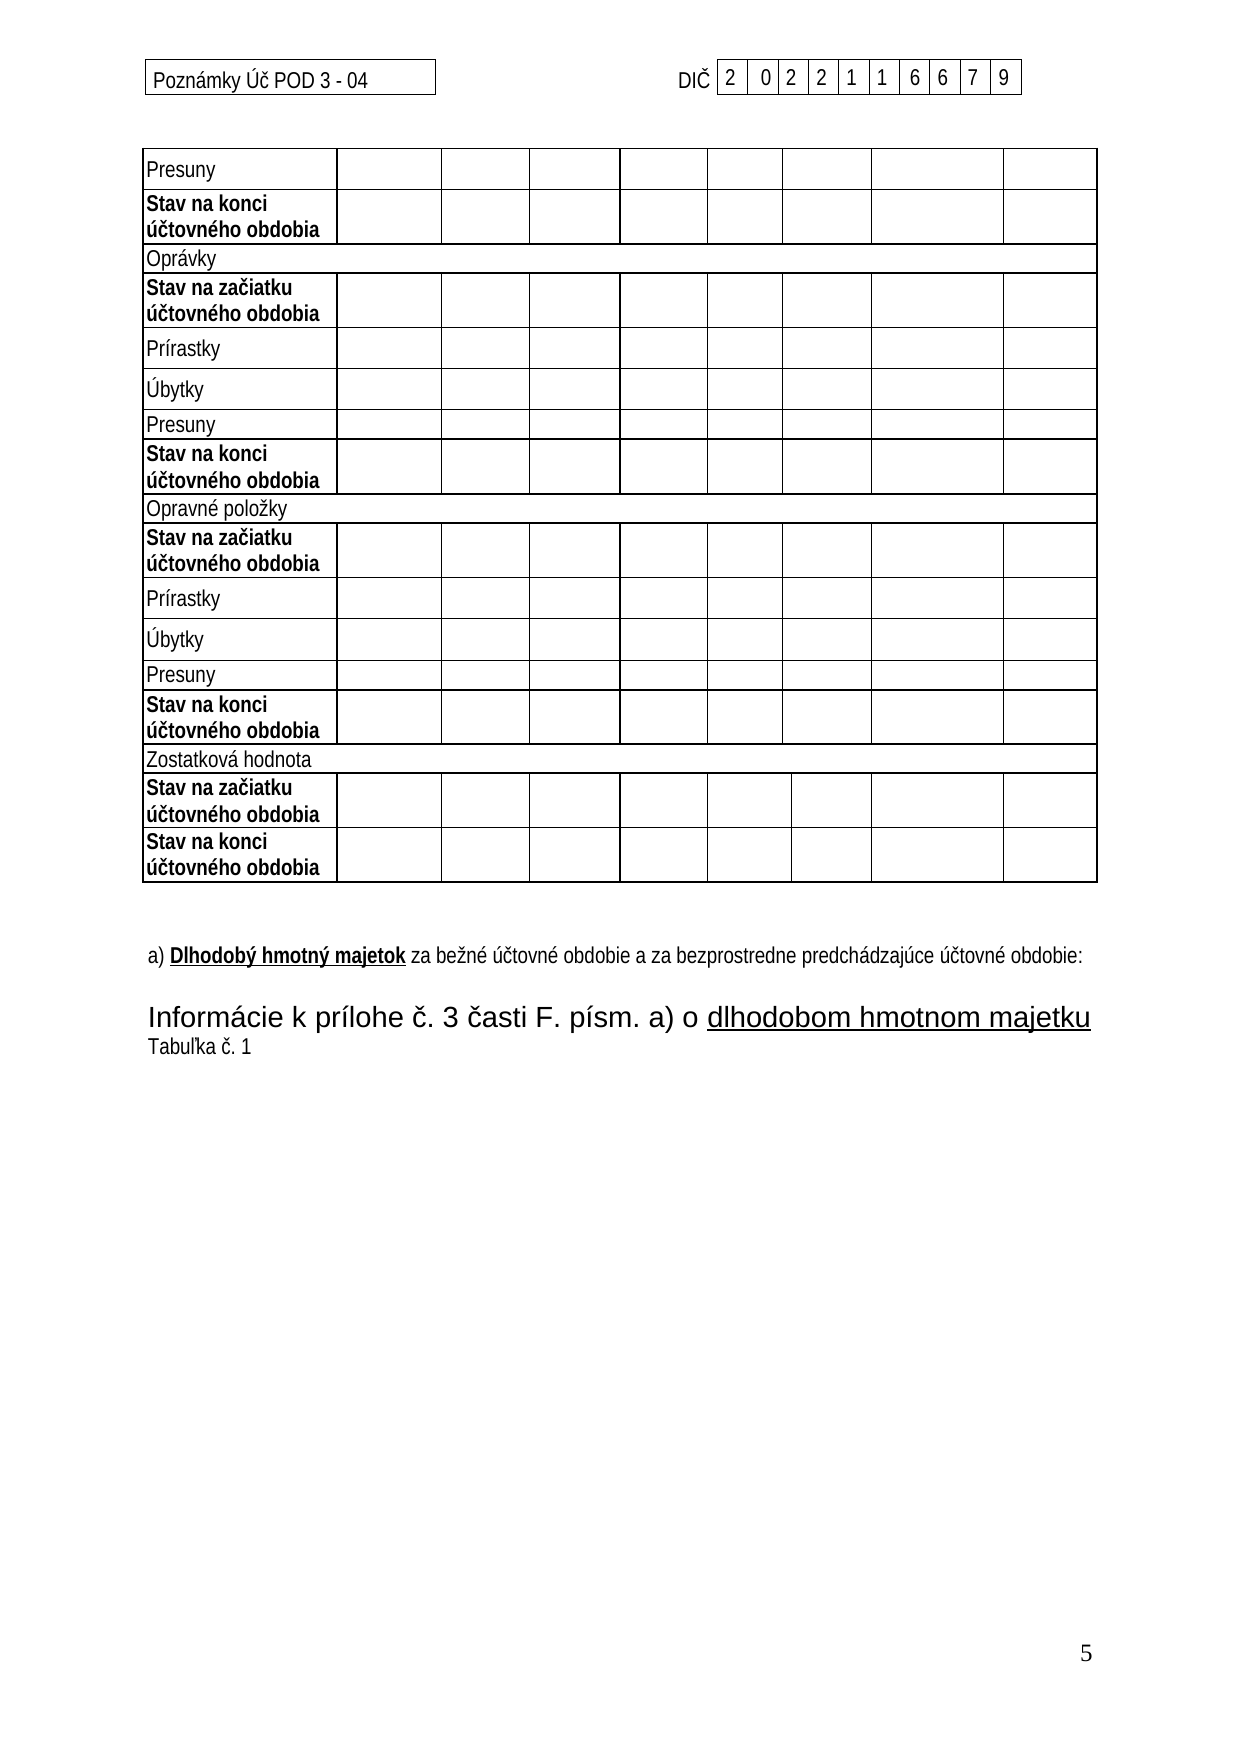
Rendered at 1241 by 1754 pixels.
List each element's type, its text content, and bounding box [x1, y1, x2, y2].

table_cell [872, 578, 1003, 618]
table_cell [1004, 410, 1096, 438]
table_cell [338, 691, 441, 743]
table_cell [621, 328, 707, 368]
table_cell [708, 691, 782, 743]
table_cell [872, 410, 1003, 438]
table_cell [338, 774, 441, 827]
table_cell Prírastky [144, 328, 336, 368]
table_cell [442, 369, 529, 409]
table_cell [621, 274, 707, 327]
table_cell [442, 524, 529, 577]
table_cell [530, 524, 619, 577]
table_cell [1004, 524, 1096, 577]
table_cell [783, 149, 871, 189]
table_cell [872, 524, 1003, 577]
table_cell [1004, 578, 1096, 618]
table_cell [872, 440, 1003, 493]
table_cell [338, 274, 441, 327]
table_cell [530, 691, 619, 743]
table_cell [708, 410, 782, 438]
table_cell Stav na začiatku účtovného obdobia [144, 774, 336, 827]
table_cell [621, 661, 707, 688]
table_cell [1004, 828, 1096, 881]
table_cell [621, 369, 707, 409]
table_cell [783, 661, 871, 688]
table_cell [621, 691, 707, 743]
table_cell [338, 369, 441, 409]
table_cell [338, 328, 441, 368]
table_cell [1004, 190, 1096, 243]
table_cell [530, 410, 619, 438]
table_cell [442, 619, 529, 659]
table_cell [1004, 149, 1096, 189]
table_cell [442, 328, 529, 368]
table_cell [621, 774, 707, 827]
table_cell Presuny [144, 410, 336, 438]
table_cell Presuny [144, 149, 336, 189]
table_cell [530, 328, 619, 368]
table_cell [621, 619, 707, 659]
table_cell [530, 619, 619, 659]
text a) Dlhodobý hmotný majetok za bežné účtovné obdobie a za bezprostredne predchádzajúce účtovné obdobie: [148, 942, 1141, 968]
table_cell [530, 369, 619, 409]
table_cell [338, 440, 441, 493]
table_cell [338, 149, 441, 189]
table_cell [338, 524, 441, 577]
table_cell Stav na konci účtovného obdobia [144, 440, 336, 493]
table_cell [872, 828, 1003, 881]
table_cell [872, 661, 1003, 688]
table_cell [708, 828, 791, 881]
table_cell [708, 440, 782, 493]
table_cell [872, 619, 1003, 659]
table_cell [442, 774, 529, 827]
table_cell [530, 440, 619, 493]
table_cell [530, 661, 619, 688]
table_cell [530, 828, 619, 881]
title Informácie k prílohe č. 3 časti F. písm. a) o dlhodobom hmotnom majetku [148, 1001, 1092, 1033]
table_cell Zostatková hodnota [144, 745, 1096, 772]
table_cell [708, 149, 782, 189]
table_cell [783, 619, 871, 659]
table_cell [338, 190, 441, 243]
table_cell [708, 661, 782, 688]
table_cell [1004, 369, 1096, 409]
table_cell [708, 274, 782, 327]
table_cell [1004, 661, 1096, 688]
table_cell [708, 578, 782, 618]
table_cell [442, 828, 529, 881]
table_cell [621, 190, 707, 243]
table_cell [442, 440, 529, 493]
table_cell [530, 149, 619, 189]
table_cell [530, 190, 619, 243]
table_cell [783, 328, 871, 368]
table_cell [442, 190, 529, 243]
table_cell [708, 190, 782, 243]
table_cell Oprávky [144, 245, 1096, 272]
table_cell [792, 774, 871, 827]
table_cell [872, 274, 1003, 327]
table_cell [530, 578, 619, 618]
table_cell Opravné položky [144, 495, 1096, 522]
table_cell Stav na začiatku účtovného obdobia [144, 274, 336, 327]
table_cell [872, 691, 1003, 743]
table_cell [872, 190, 1003, 243]
table_cell [1004, 619, 1096, 659]
table_cell Stav na začiatku účtovného obdobia [144, 524, 336, 577]
table_cell [442, 410, 529, 438]
table_cell [338, 410, 441, 438]
table_cell [708, 619, 782, 659]
table_cell [1004, 774, 1096, 827]
table_cell [442, 661, 529, 688]
table_cell [621, 410, 707, 438]
table_cell Stav na konci účtovného obdobia [144, 828, 336, 881]
table_cell [621, 149, 707, 189]
table_cell Úbytky [144, 619, 336, 659]
table_cell [783, 274, 871, 327]
table_cell [1004, 691, 1096, 743]
table_cell [872, 774, 1003, 827]
table_cell [1004, 328, 1096, 368]
table_cell Presuny [144, 661, 336, 688]
table_cell [442, 691, 529, 743]
table_cell [338, 828, 441, 881]
table_cell [708, 328, 782, 368]
table_cell [783, 190, 871, 243]
table_cell [442, 274, 529, 327]
table_cell [621, 828, 707, 881]
text Tabuľka č. 1 [148, 1033, 1092, 1060]
table_cell [338, 619, 441, 659]
table_cell [442, 578, 529, 618]
table_cell [442, 149, 529, 189]
table_cell [872, 328, 1003, 368]
table_cell [621, 578, 707, 618]
table_cell [338, 661, 441, 688]
table_cell [792, 828, 871, 881]
table_cell [783, 369, 871, 409]
table_cell Stav na konci účtovného obdobia [144, 691, 336, 743]
table_cell [338, 578, 441, 618]
table_cell [621, 524, 707, 577]
table_cell [1004, 274, 1096, 327]
table_cell Prírastky [144, 578, 336, 618]
table_cell [530, 774, 619, 827]
table_cell Stav na konci účtovného obdobia [144, 190, 336, 243]
table_cell [783, 524, 871, 577]
table_cell [530, 274, 619, 327]
table_cell [783, 410, 871, 438]
table_cell [621, 440, 707, 493]
table_cell [708, 774, 791, 827]
table_cell [872, 369, 1003, 409]
table_cell [783, 440, 871, 493]
table_cell [708, 524, 782, 577]
table_cell [783, 691, 871, 743]
table_cell [708, 369, 782, 409]
table_cell Úbytky [144, 369, 336, 409]
table_cell [783, 578, 871, 618]
table_cell [1004, 440, 1096, 493]
table_cell [872, 149, 1003, 189]
